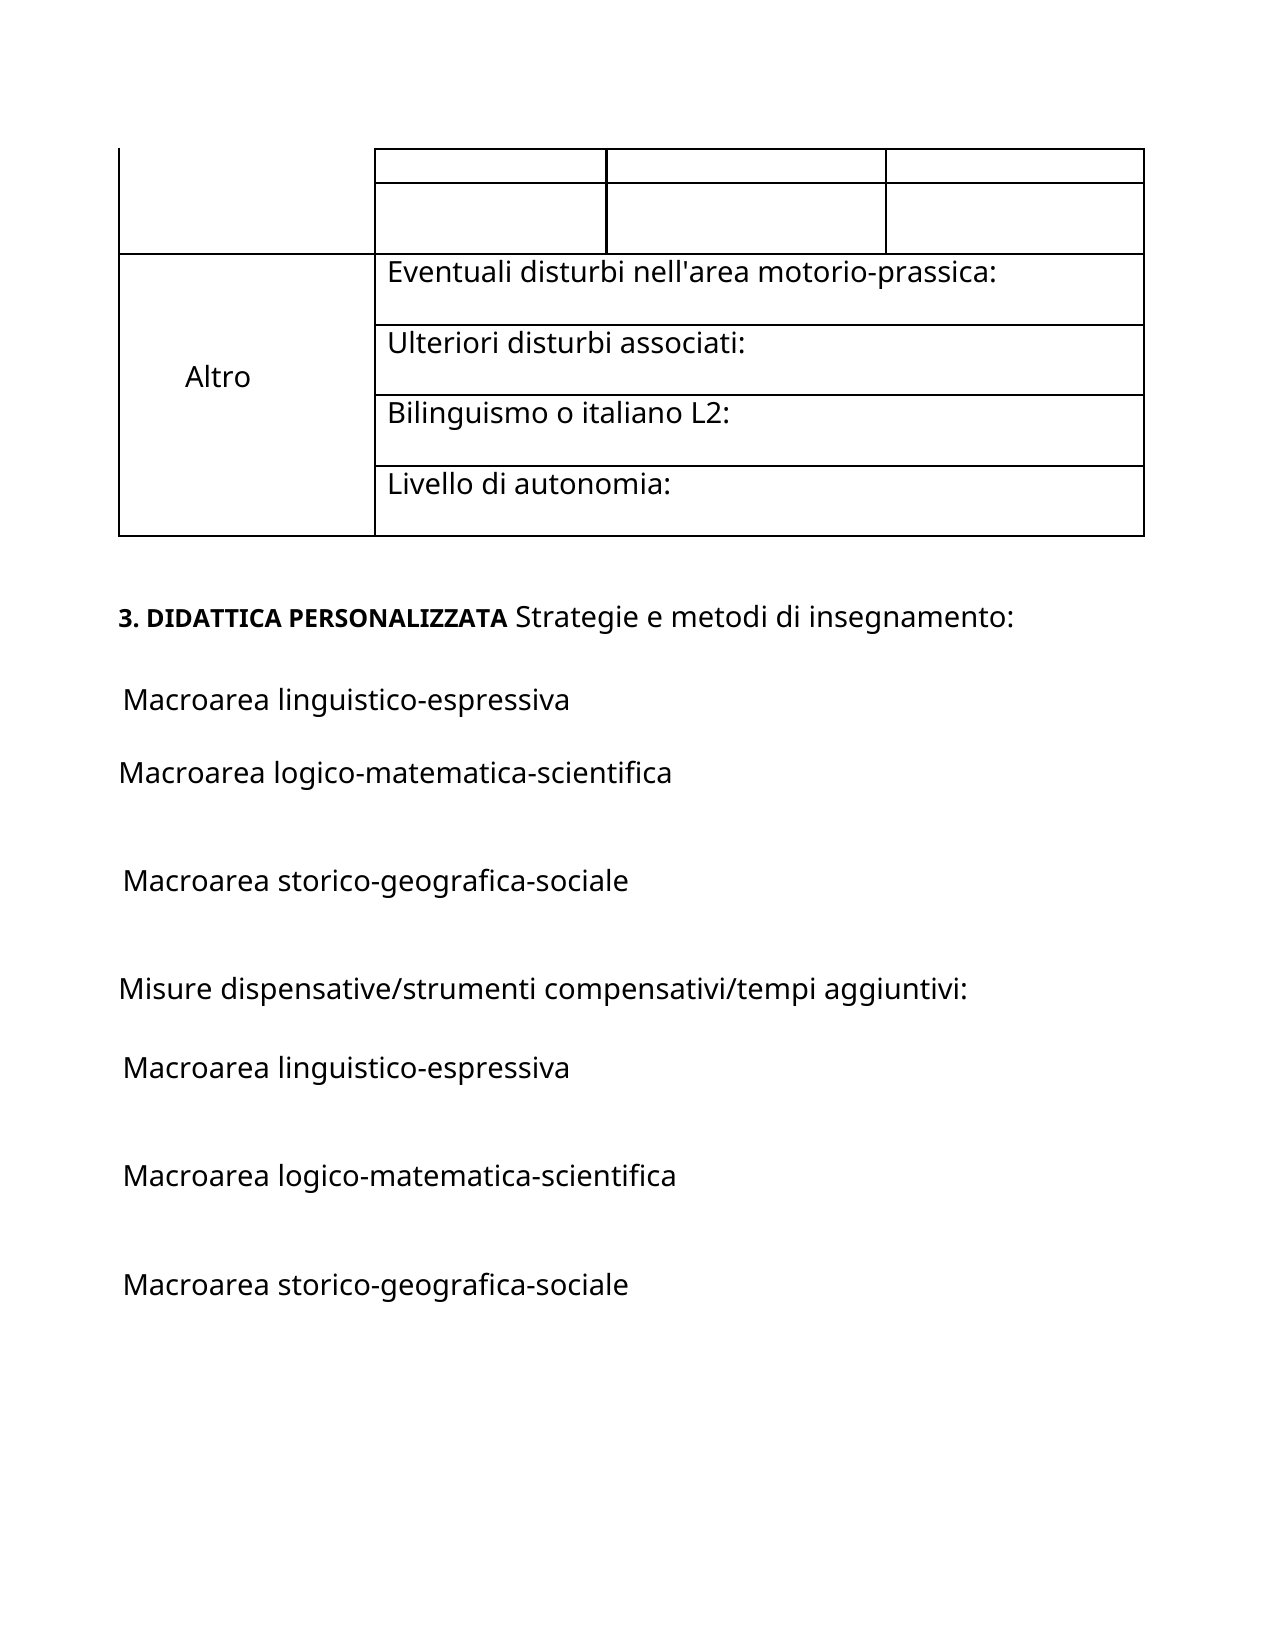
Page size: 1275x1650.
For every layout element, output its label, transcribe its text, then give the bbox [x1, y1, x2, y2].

table_cell [376, 289, 886, 324]
table_cell [886, 396, 1143, 430]
table_cell [376, 218, 605, 253]
table_cell [376, 150, 605, 182]
text Misure dispensative/strumenti compensativi/tempi aggiuntivi: [118, 968, 1157, 1008]
table_cell [120, 148, 374, 182]
table_cell Eventuali disturbi nell'area motorio-prassica: [376, 255, 1143, 289]
table_cell Livello di autonomia: [376, 467, 886, 501]
text Macroarea logico-matematica-scientifica [122, 1157, 1157, 1194]
text Macroarea linguistico-espressiva [122, 1048, 1157, 1087]
table_cell [608, 184, 885, 218]
table_cell [608, 218, 885, 253]
table_cell Altro [120, 360, 374, 394]
table_cell [632, 360, 886, 394]
table_cell [376, 430, 886, 465]
table_cell [608, 150, 885, 182]
table_cell [887, 184, 1143, 218]
table_cell [886, 360, 1143, 394]
table_cell [886, 430, 1143, 465]
text Macroarea logico-matematica-scientifica [118, 753, 1157, 792]
table_cell [120, 289, 374, 324]
table_cell [120, 465, 374, 501]
table_cell [886, 467, 1143, 501]
table_cell [120, 430, 374, 465]
table_cell [120, 218, 374, 253]
table_cell Bilinguismo o italiano L2: [376, 396, 886, 430]
text Macroarea storico-geografica-sociale [122, 1264, 1157, 1304]
table_cell [376, 501, 632, 535]
table_cell [886, 289, 1143, 324]
table_cell [376, 184, 605, 218]
table_cell [887, 150, 1143, 182]
table_cell Ulteriori disturbi associati: [376, 326, 886, 360]
text 3. DIDATTICA PERSONALIZZATA Strategie e metodi di insegnamento: [118, 597, 1078, 636]
table_cell [887, 218, 1143, 253]
table_cell [886, 326, 1143, 360]
table_cell [120, 255, 374, 289]
text Macroarea storico-geografica-sociale [122, 860, 1157, 900]
table_cell [632, 501, 886, 535]
text Macroarea linguistico-espressiva [122, 679, 1157, 718]
table_cell [120, 324, 374, 360]
table_cell [120, 501, 374, 535]
table_cell [886, 501, 1143, 535]
table_cell [376, 360, 632, 394]
table_cell [120, 182, 374, 218]
table_cell [120, 394, 374, 430]
